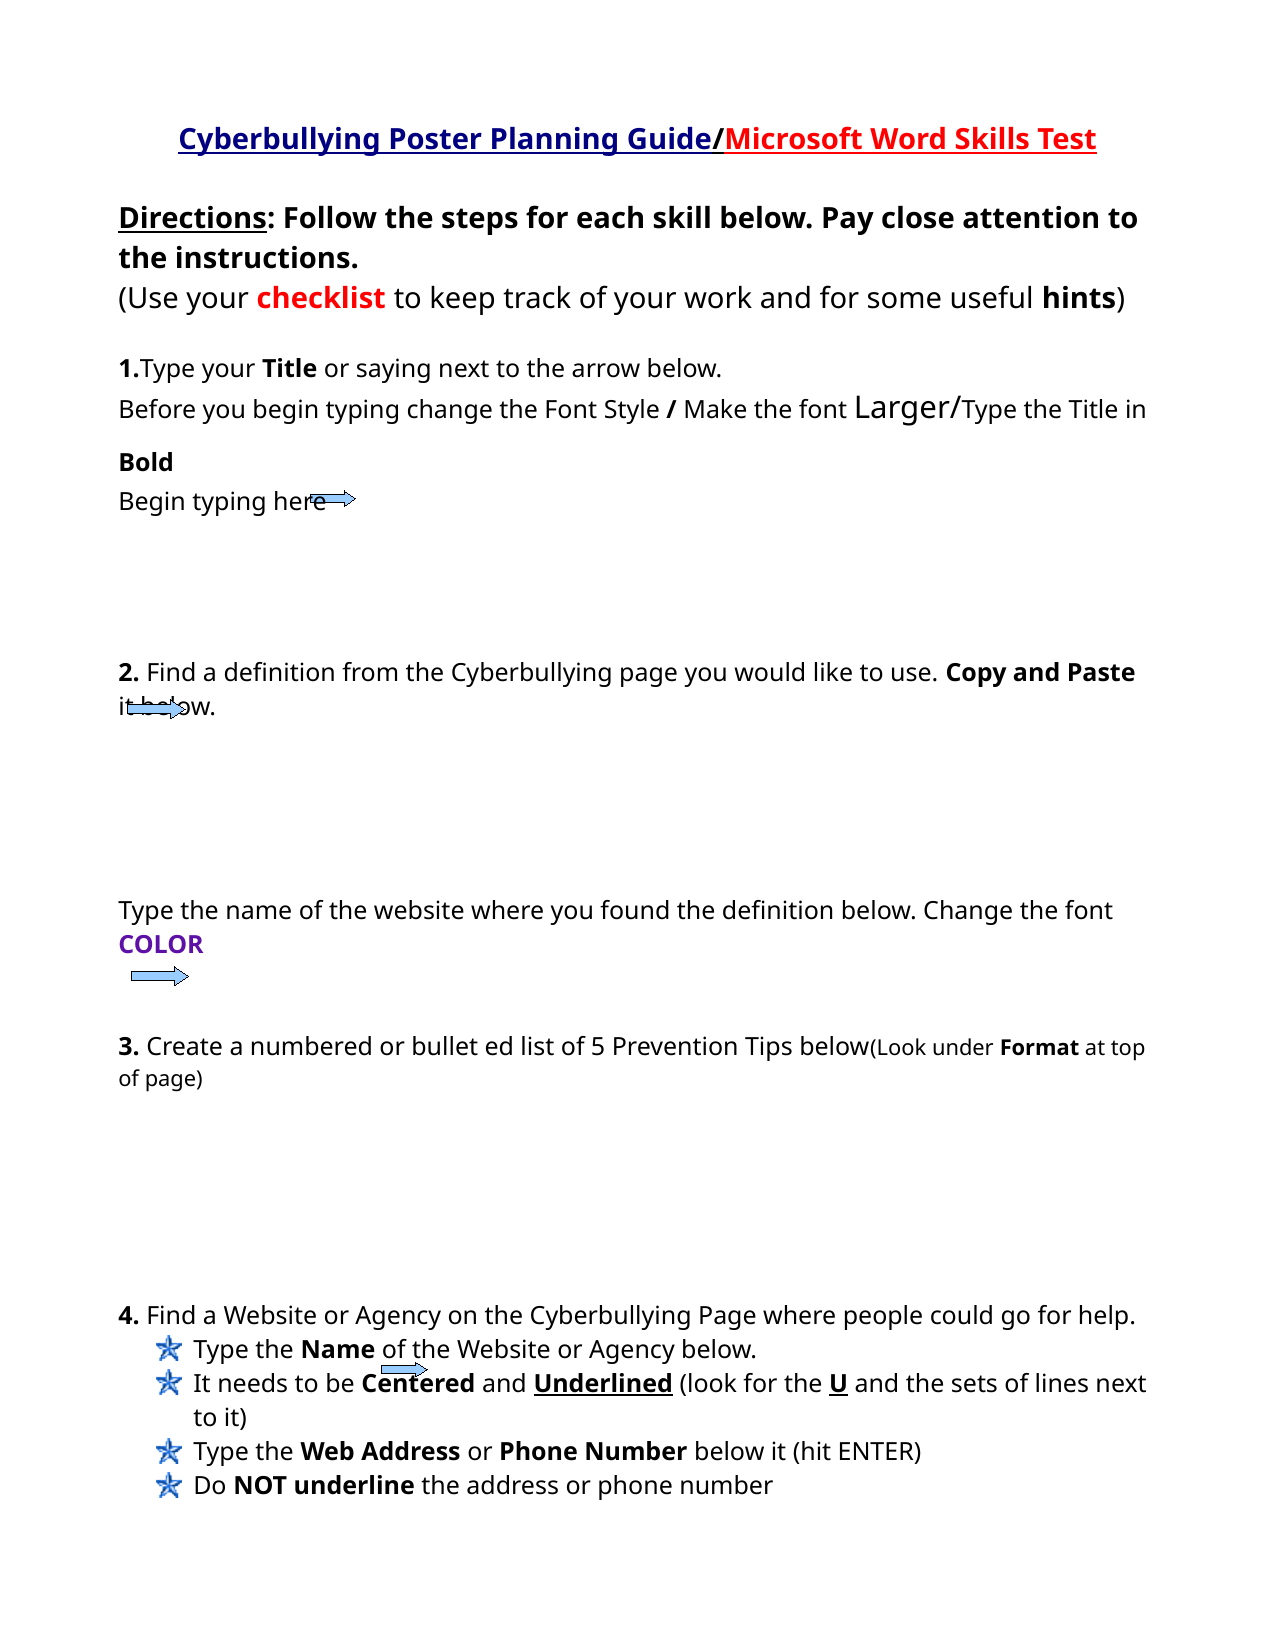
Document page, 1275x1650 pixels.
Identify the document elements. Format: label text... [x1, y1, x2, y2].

text Before you begin typing change the Font Style / Make the font Larger/Type the Title in Bold [118, 385, 1157, 484]
text (Use your checklist to keep track of your work and for some useful hints) [118, 277, 1157, 317]
text Type the name of the website where you found the definition below. Change the font COLOR [118, 893, 1157, 961]
picture [156, 1438, 182, 1464]
text Begin typing here [118, 484, 1157, 518]
text 4. Find a Website or Agency on the Cyberbullying Page where people could go for help. [118, 1297, 1157, 1331]
picture [156, 1335, 182, 1361]
picture [156, 1472, 182, 1498]
list Do NOT underline the address or phone number [156, 1468, 1157, 1502]
picture [156, 1369, 182, 1395]
text Directions: Follow the steps for each skill below. Pay close attention to the instructions. [118, 197, 1157, 277]
text 2. Find a definition from the Cyberbullying page you would like to use. Copy and Paste it below. [118, 654, 1157, 722]
list It needs to be Centered and Underlined (look for the U and the sets of lines next to it) [156, 1365, 1157, 1433]
text 3. Create a numbered or bullet ed list of 5 Prevention Tips below(Look under Format at top of page) [118, 1029, 1157, 1093]
list Type the Web Address or Phone Number below it (hit ENTER) [156, 1433, 1157, 1468]
text 1.Type your Title or saying next to the arrow below. [118, 351, 1157, 385]
list Type the Name of the Website or Agency below. [156, 1331, 1157, 1365]
text Cyberbullying Poster Planning Guide/Microsoft Word Skills Test [118, 118, 1157, 158]
